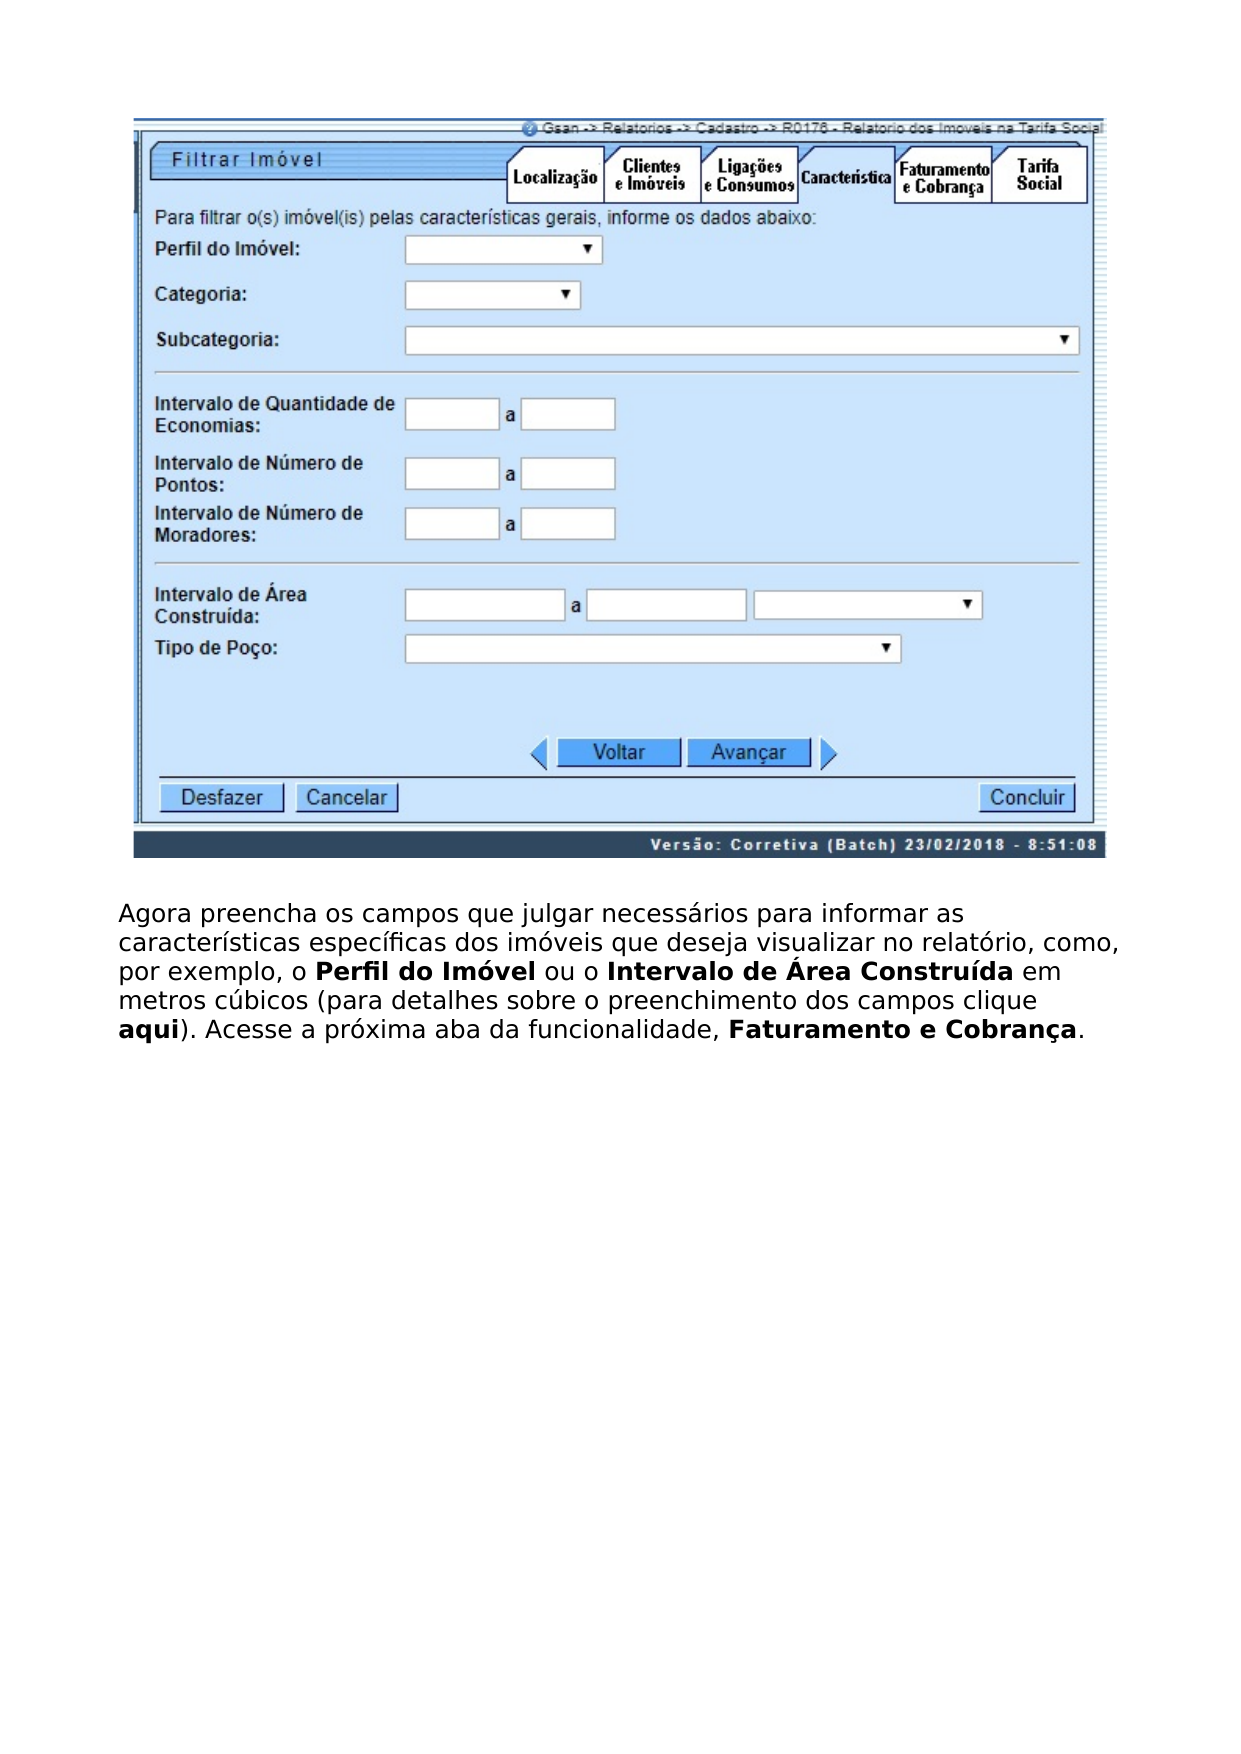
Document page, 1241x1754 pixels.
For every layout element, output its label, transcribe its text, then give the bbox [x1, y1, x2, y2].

picture [133, 118, 1107, 858]
text Agora preencha os campos que julgar necessários para informar as características específicas dos imóveis que deseja visualizar no relatório, como, por exemplo, o Perfil do Imóvel ou o Intervalo de Área Construída em metros cúbicos (para detalhes sobre o preenchimento dos campos clique aqui). Acesse a próxima aba da funcionalidade, Faturamento e Cobrança. [118, 899, 1122, 1045]
